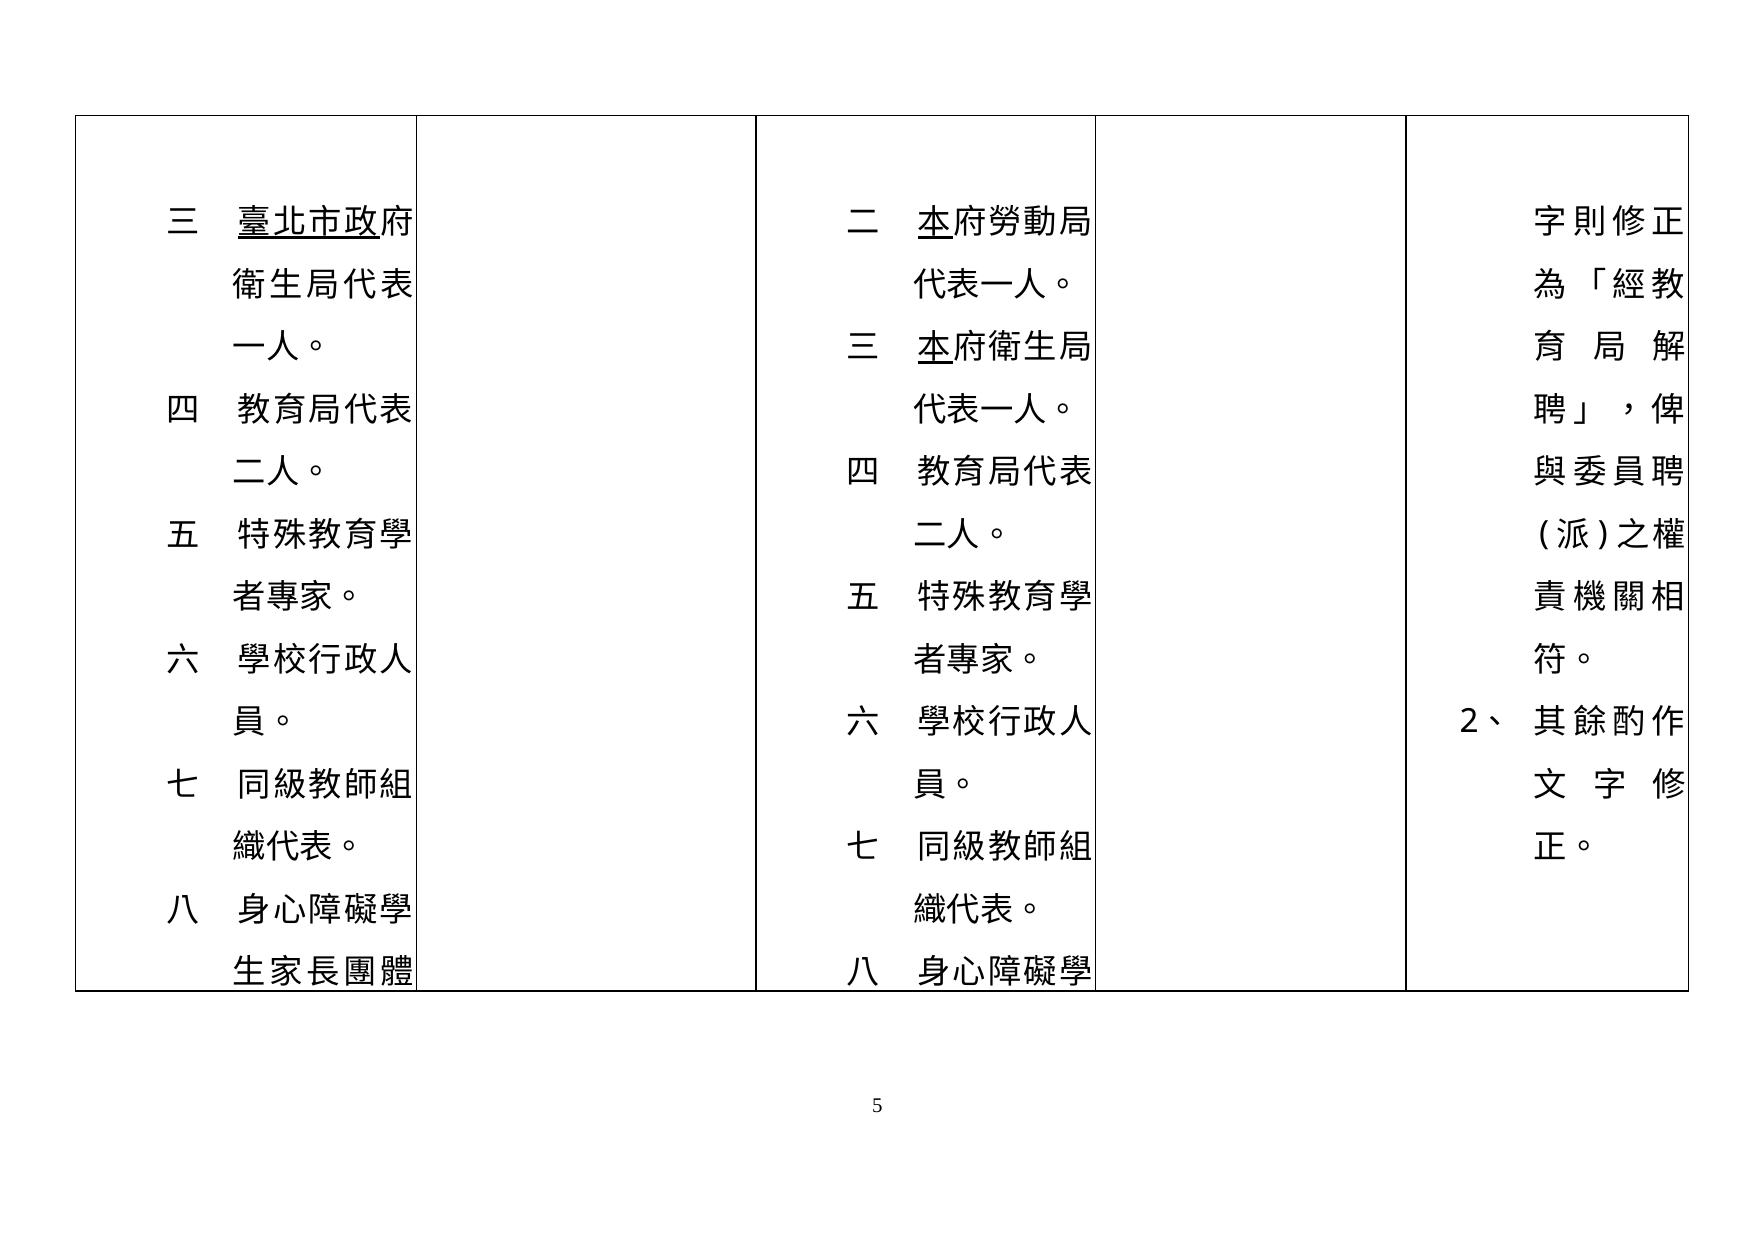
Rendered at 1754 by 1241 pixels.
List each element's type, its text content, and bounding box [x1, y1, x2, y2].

table_cell 字則修正為「經教育局解聘」，俾與委員聘(派)之權責機關相符。 其餘酌作文字修正。 [1407, 116, 1688, 990]
table_cell 三 臺北市政府衛生局代表一人。 四 教育局代表二人。 五 特殊教育學者專家。 六 學校行政人員。 七 同級教師組織代表。 八 身心障礙學生家長團體 [76, 116, 416, 990]
table_cell [417, 116, 755, 990]
table_cell 二 本府勞動局代表一人。 三 本府衛生局代表一人。 四 教育局代表二人。 五 特殊教育學者專家。 六 學校行政人員。 七 同級教師組織代表。 八 身心障礙學 [757, 116, 1095, 990]
table_cell [1096, 116, 1405, 990]
